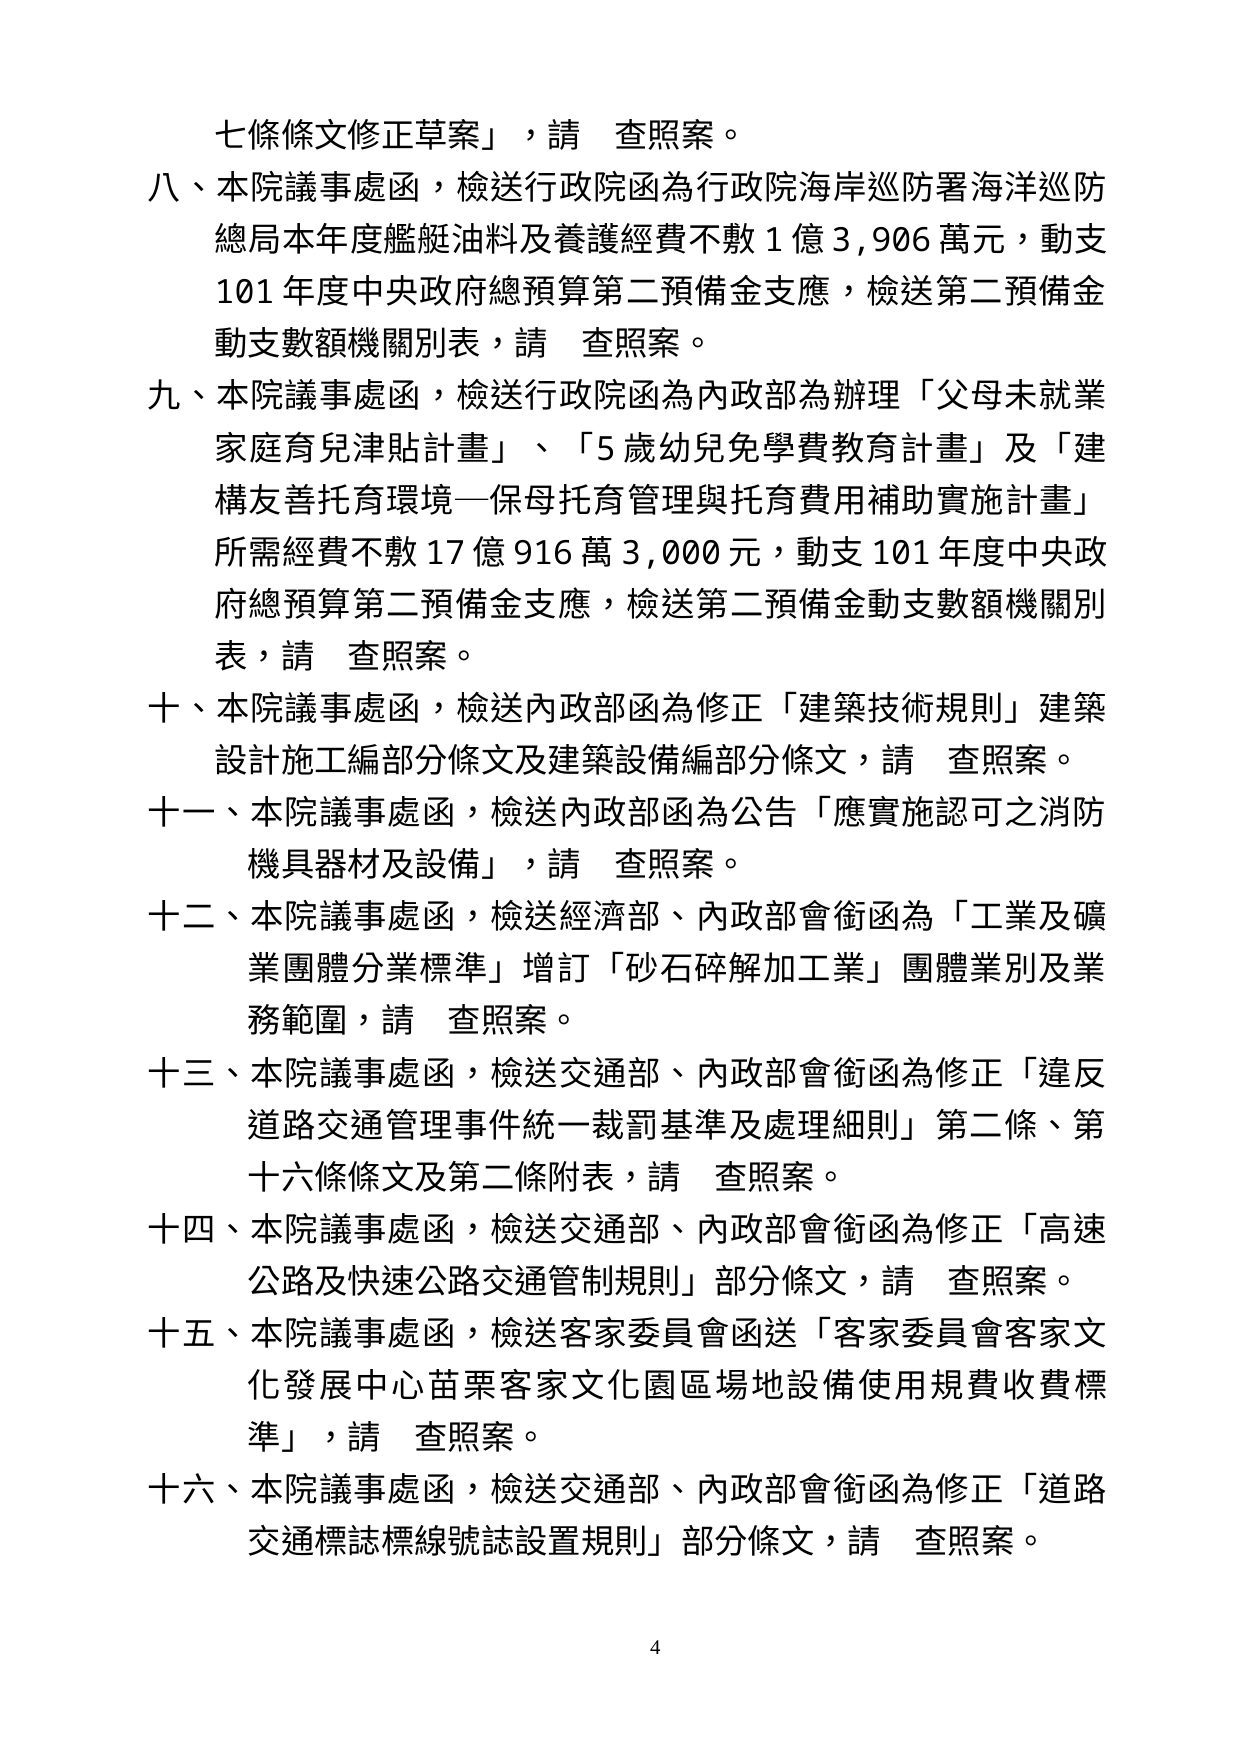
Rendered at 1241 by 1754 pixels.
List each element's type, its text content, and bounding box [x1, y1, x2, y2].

text 七條條文修正草案」，請 查照案。 [148, 106, 1107, 158]
text 十二、本院議事處函，檢送經濟部、內政部會銜函為「工業及礦業團體分業標準」增訂「砂石碎解加工業」團體業別及業務範圍，請 查照案。 [148, 887, 1107, 1043]
text 十一、本院議事處函，檢送內政部函為公告「應實施認可之消防機具器材及設備」，請 查照案。 [148, 783, 1107, 887]
text 十三、本院議事處函，檢送交通部、內政部會銜函為修正「違反道路交通管理事件統一裁罰基準及處理細則」第二條、第十六條條文及第二條附表，請 查照案。 [148, 1043, 1107, 1199]
text 十五、本院議事處函，檢送客家委員會函送「客家委員會客家文化發展中心苗栗客家文化園區場地設備使用規費收費標準」，請 查照案。 [148, 1304, 1107, 1460]
text 八、本院議事處函，檢送行政院函為行政院海岸巡防署海洋巡防總局本年度艦艇油料及養護經費不敷1億3,906萬元，動支101年度中央政府總預算第二預備金支應，檢送第二預備金動支數額機關別表，請 查照案。 [148, 158, 1107, 366]
text 九、本院議事處函，檢送行政院函為內政部為辦理「父母未就業家庭育兒津貼計畫」、「5歲幼兒免學費教育計畫」及「建構友善托育環境─保母托育管理與托育費用補助實施計畫」所需經費不敷17億916萬3,000元，動支101年度中央政府總預算第二預備金支應，檢送第二預備金動支數額機關別表，請 查照案。 [148, 366, 1107, 679]
text 十、本院議事處函，檢送內政部函為修正「建築技術規則」建築設計施工編部分條文及建築設備編部分條文，請 查照案。 [148, 679, 1107, 783]
text 十六、本院議事處函，檢送交通部、內政部會銜函為修正「道路交通標誌標線號誌設置規則」部分條文，請 查照案。 [148, 1460, 1107, 1564]
text 十四、本院議事處函，檢送交通部、內政部會銜函為修正「高速公路及快速公路交通管制規則」部分條文，請 查照案。 [148, 1199, 1107, 1304]
